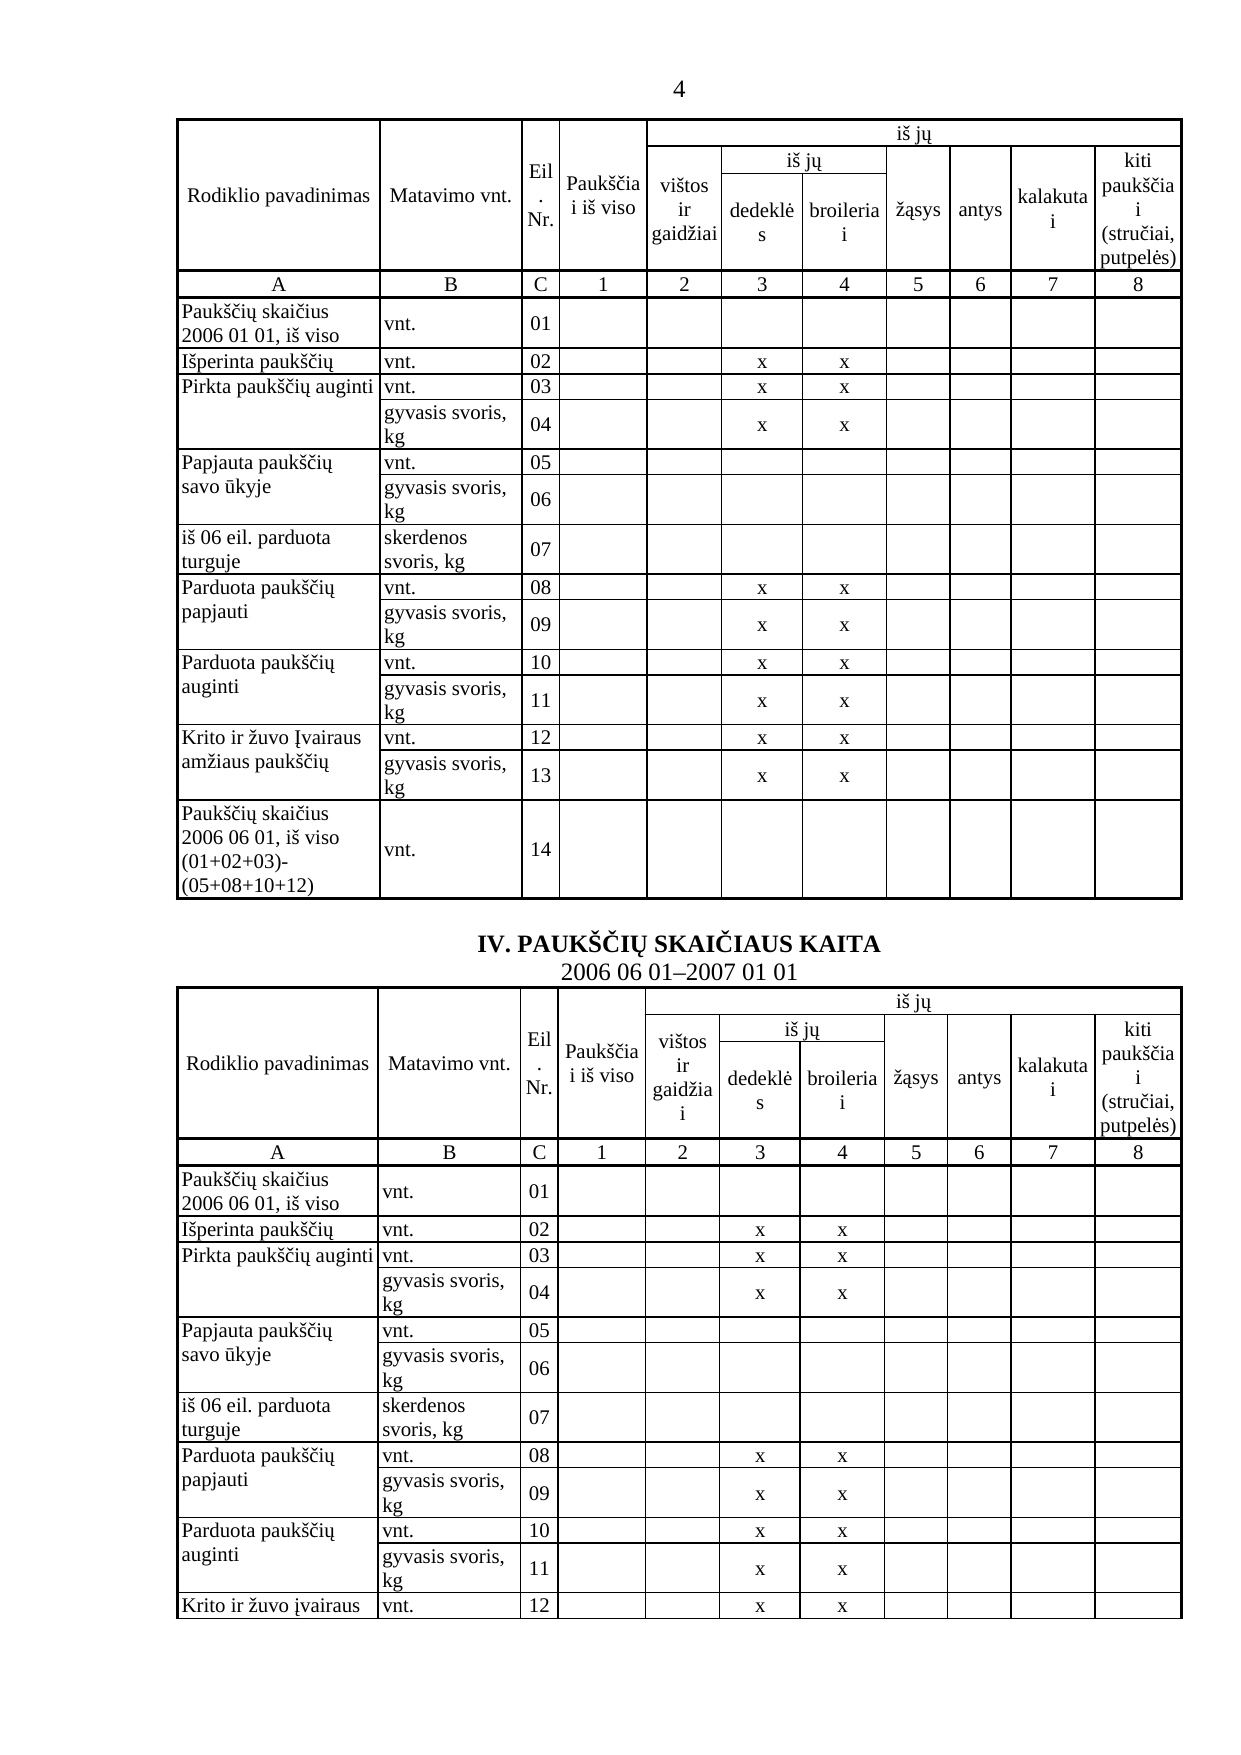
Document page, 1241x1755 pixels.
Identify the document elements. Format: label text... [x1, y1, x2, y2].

table_cell 06 [521, 1343, 557, 1392]
table_cell Parduota paukščių papjauti [179, 1443, 377, 1517]
table_cell [803, 525, 886, 573]
table_cell [646, 1393, 719, 1441]
table_cell x [882, 725, 886, 749]
table_header Eil. Nr. [523, 121, 559, 269]
table_cell [717, 349, 721, 373]
table_cell x [722, 751, 802, 799]
table_cell vnt. [516, 1518, 520, 1542]
table_cell [646, 1167, 719, 1215]
table_cell 01 [523, 299, 559, 347]
table_cell x [880, 1443, 884, 1467]
table_cell 11 [521, 1544, 557, 1592]
table_cell 05 [555, 450, 559, 474]
table_cell vnt. [516, 1217, 520, 1241]
table_cell [1096, 400, 1180, 448]
table_cell [715, 1243, 719, 1267]
table_cell x [882, 650, 886, 674]
table_cell [948, 1217, 952, 1241]
table_cell [646, 1468, 719, 1517]
table_cell [887, 725, 891, 749]
table_cell [559, 1268, 645, 1316]
table_cell [887, 450, 891, 474]
table_cell [717, 450, 721, 474]
table_cell [560, 676, 646, 724]
table_header Rodiklio pavadinimas [179, 121, 379, 269]
table_cell [803, 801, 886, 897]
table_cell Papjauta paukščių savo ūkyje [179, 450, 379, 523]
table_cell vištos ir gaidžiai [648, 147, 721, 269]
table_cell x [720, 1468, 799, 1517]
table_cell x [882, 375, 886, 398]
table_cell [560, 801, 646, 897]
table_cell kiti paukščiai (stručiai, putpelės) [1096, 147, 1180, 269]
table_cell x [801, 1468, 884, 1517]
table_cell [720, 1343, 799, 1392]
table_cell [559, 1167, 645, 1215]
table_cell 1 [641, 1140, 645, 1164]
table_cell [943, 1518, 947, 1542]
table_cell 04 [521, 1268, 557, 1316]
table_cell 3 [722, 272, 726, 296]
table_cell x [801, 1544, 884, 1592]
table_cell x [720, 1443, 724, 1467]
table_cell [722, 801, 802, 897]
table_cell [1012, 299, 1094, 347]
table_cell [887, 349, 891, 373]
table_cell [722, 450, 726, 474]
table_cell 07 [521, 1393, 557, 1441]
table_cell [560, 475, 646, 523]
table_cell vnt. [516, 1593, 520, 1617]
table_cell [801, 1393, 884, 1441]
table_cell [948, 1593, 952, 1617]
table_cell [720, 1393, 799, 1441]
table_cell 09 [523, 600, 559, 648]
table_cell [648, 400, 721, 448]
table_cell x [722, 650, 726, 674]
table_cell broileriai [803, 174, 886, 269]
text IV. PAUKŠČIŲ SKAIČIAUS KAITA [177, 929, 1181, 957]
table_cell 09 [521, 1468, 557, 1517]
table_cell 3 [720, 1140, 724, 1164]
table_cell broileriai [801, 1042, 884, 1137]
table_cell x [798, 725, 802, 749]
table_cell [715, 1318, 719, 1342]
table_cell 10 [555, 650, 559, 674]
table_cell 03 [555, 375, 559, 398]
table_cell [948, 1318, 952, 1342]
table_cell [887, 299, 949, 347]
table_cell iš jų [720, 1015, 884, 1041]
table_cell 4 [882, 272, 886, 296]
table_cell [1012, 1393, 1094, 1441]
table_cell [885, 1393, 947, 1441]
table_cell dedeklės [720, 1042, 799, 1137]
table_cell x [720, 1268, 799, 1316]
table_cell [887, 400, 949, 448]
table_cell [715, 1518, 719, 1542]
table_cell antys [948, 1015, 1010, 1137]
table_cell x [720, 1518, 724, 1542]
table_cell [1096, 600, 1180, 648]
table_cell [1012, 1268, 1094, 1316]
table_cell 01 [521, 1167, 557, 1215]
table_cell [715, 1443, 719, 1467]
table_cell [943, 1243, 947, 1267]
table_cell kalakutai [1012, 1015, 1094, 1137]
table_cell [1012, 525, 1094, 573]
table_cell [720, 1318, 724, 1342]
table_cell [1096, 751, 1180, 799]
table_cell [560, 299, 646, 347]
table_cell [1096, 1544, 1180, 1592]
table_cell [951, 299, 1010, 347]
table_cell [722, 299, 802, 347]
table_cell [722, 525, 802, 573]
table_cell [641, 1443, 645, 1467]
table_cell kiti paukščiai (stručiai, putpelės) [1096, 1015, 1180, 1137]
table_cell B [516, 1140, 520, 1164]
table_cell [641, 1518, 645, 1542]
table_cell [559, 1393, 645, 1441]
table_cell [951, 751, 1010, 799]
table_cell [717, 575, 721, 599]
table_cell 2 [717, 272, 721, 296]
table_cell x [722, 600, 802, 648]
table_cell 3 [798, 272, 802, 296]
table_cell [717, 650, 721, 674]
table_cell [798, 450, 802, 474]
table_cell [885, 1544, 947, 1592]
table_header Paukščiai iš viso [560, 121, 646, 269]
table_cell [951, 400, 1010, 448]
table_cell [1096, 525, 1180, 573]
table_cell dedeklės [722, 174, 802, 269]
table_cell [948, 1343, 1010, 1392]
table_cell x [803, 600, 886, 648]
table_cell [803, 299, 886, 347]
table_cell žąsys [885, 1015, 947, 1137]
table_cell [948, 1243, 952, 1267]
table_cell [801, 1167, 884, 1215]
table_cell [1012, 600, 1094, 648]
table_cell [648, 801, 721, 897]
table_cell [1012, 751, 1094, 799]
table_cell x [722, 400, 802, 448]
table_cell x [722, 676, 802, 724]
table_cell [1012, 1167, 1094, 1215]
table_cell iš jų [722, 147, 886, 172]
table_cell Pirkta paukščių auginti [179, 375, 379, 448]
table_header Matavimo vnt. [379, 989, 520, 1137]
table_cell [1096, 1468, 1180, 1517]
table_cell [803, 475, 886, 523]
table_cell x [798, 375, 802, 398]
table_cell [948, 1393, 1010, 1441]
table_cell [722, 475, 802, 523]
table_cell [560, 600, 646, 648]
table_cell [887, 801, 949, 897]
table_cell [648, 676, 721, 724]
table_cell [648, 299, 721, 347]
table_cell [648, 751, 721, 799]
table_cell [1012, 1544, 1094, 1592]
table_cell [641, 1243, 645, 1267]
table_cell [1012, 801, 1094, 897]
table_cell 13 [523, 751, 559, 799]
table_cell [887, 676, 949, 724]
table_cell [1012, 1343, 1094, 1392]
table_cell [948, 1544, 1010, 1592]
table_cell [1096, 1167, 1180, 1215]
table_cell [885, 1268, 947, 1316]
table_cell vnt. [381, 299, 521, 347]
table_cell [943, 1593, 947, 1617]
table_cell Parduota paukščių auginti [179, 1518, 377, 1592]
table_cell vnt. [516, 1443, 520, 1467]
table_cell [559, 1544, 645, 1592]
table_cell antys [951, 147, 1010, 269]
table_cell x [722, 575, 726, 599]
table_cell [948, 1468, 1010, 1517]
table_cell [885, 1167, 947, 1215]
table_cell 4 [880, 1140, 884, 1164]
table_cell C [555, 272, 559, 296]
table_cell [1096, 1268, 1180, 1316]
table_cell [951, 525, 1010, 573]
table_header Matavimo vnt. [381, 121, 521, 269]
table_cell [1096, 299, 1180, 347]
table_cell vnt. [379, 1167, 520, 1215]
table_cell x [801, 1268, 884, 1316]
table_header Rodiklio pavadinimas [179, 989, 377, 1137]
table_cell [1012, 676, 1094, 724]
table_cell [1096, 475, 1180, 523]
table_cell [648, 600, 721, 648]
table_cell [943, 1217, 947, 1241]
table_cell 02 [555, 349, 559, 373]
table_cell [948, 1268, 1010, 1316]
table_cell [715, 1593, 719, 1617]
table_cell Parduota paukščių papjauti [179, 575, 379, 648]
table_cell [646, 1544, 719, 1592]
table_cell x [720, 1243, 724, 1267]
table_cell [648, 475, 721, 523]
table_cell [641, 1318, 645, 1342]
table_cell Pirkta paukščių auginti [179, 1243, 377, 1316]
table_cell [641, 1593, 645, 1617]
table_cell [560, 525, 646, 573]
table_cell [560, 751, 646, 799]
table_cell kalakutai [1012, 147, 1094, 269]
table_cell [887, 375, 891, 398]
table_cell [948, 1443, 952, 1467]
table_cell [943, 1443, 947, 1467]
table_cell [560, 400, 646, 448]
table_cell Parduota paukščių auginti [179, 650, 379, 724]
table_cell [887, 600, 949, 648]
table_cell [648, 525, 721, 573]
table_cell vnt. [516, 1243, 520, 1267]
table_cell 06 [523, 475, 559, 523]
text 2006 06 01–2007 01 01 [177, 957, 1181, 986]
table_cell 11 [523, 676, 559, 724]
table_cell 08 [555, 575, 559, 599]
table_cell Papjauta paukščių savo ūkyje [179, 1318, 377, 1392]
table_cell [880, 1318, 884, 1342]
table_cell vištos ir gaidžiai [646, 1015, 719, 1137]
table_cell x [798, 349, 802, 373]
table_cell [1096, 676, 1180, 724]
table_cell x [720, 1544, 799, 1592]
table_cell [717, 375, 721, 398]
table_cell [1096, 1343, 1180, 1392]
table_cell [885, 1343, 947, 1392]
table_cell x [882, 349, 886, 373]
table_cell 07 [523, 525, 559, 573]
table_cell 04 [523, 400, 559, 448]
table_cell [1096, 1393, 1180, 1441]
table_cell vnt. [516, 1318, 520, 1342]
table_header Paukščiai iš viso [559, 989, 645, 1137]
table_cell x [803, 751, 886, 799]
table_cell [887, 475, 949, 523]
table_cell [646, 1268, 719, 1316]
table_cell x [798, 650, 802, 674]
table_cell [951, 676, 1010, 724]
table_cell x [798, 575, 802, 599]
table_cell [887, 650, 891, 674]
table_cell [951, 801, 1010, 897]
table_cell [641, 1217, 645, 1241]
table_cell x [720, 1593, 724, 1617]
table_cell 5 [887, 272, 891, 296]
table_cell [887, 751, 949, 799]
table_cell x [720, 1217, 724, 1241]
table_cell x [722, 375, 726, 398]
table_cell x [882, 575, 886, 599]
table_cell x [722, 349, 726, 373]
table_cell [801, 1343, 884, 1392]
table_cell [885, 1468, 947, 1517]
table_header Eil. Nr. [521, 989, 557, 1137]
table_cell [948, 1518, 952, 1542]
table_cell x [803, 400, 886, 448]
table_cell [882, 450, 886, 474]
table_cell [717, 725, 721, 749]
table_cell [943, 1318, 947, 1342]
table_cell x [880, 1217, 884, 1241]
table_cell x [880, 1518, 884, 1542]
table_cell [646, 1343, 719, 1392]
table_cell [1012, 475, 1094, 523]
table_cell [887, 575, 891, 599]
table_cell [559, 1468, 645, 1517]
table_cell žąsys [887, 147, 949, 269]
table_cell [720, 1167, 799, 1215]
table_cell [887, 525, 949, 573]
table_cell 14 [523, 801, 559, 897]
table_cell [559, 1343, 645, 1392]
table_cell 12 [555, 725, 559, 749]
table_cell [1012, 1468, 1094, 1517]
table_cell [715, 1217, 719, 1241]
table_cell 6 [948, 1140, 952, 1164]
table_cell vnt. [381, 801, 521, 897]
table_cell [951, 600, 1010, 648]
table_cell 5 [943, 1140, 947, 1164]
table_cell x [803, 676, 886, 724]
table_cell x [722, 725, 726, 749]
table_cell x [880, 1243, 884, 1267]
table_cell [951, 475, 1010, 523]
table_cell 2 [715, 1140, 719, 1164]
table_cell Krito ir žuvo Įvairaus amžiaus paukščių [179, 725, 379, 799]
table_cell [1012, 400, 1094, 448]
table_cell x [880, 1593, 884, 1617]
table_cell [948, 1167, 1010, 1215]
table_cell [1096, 801, 1180, 897]
